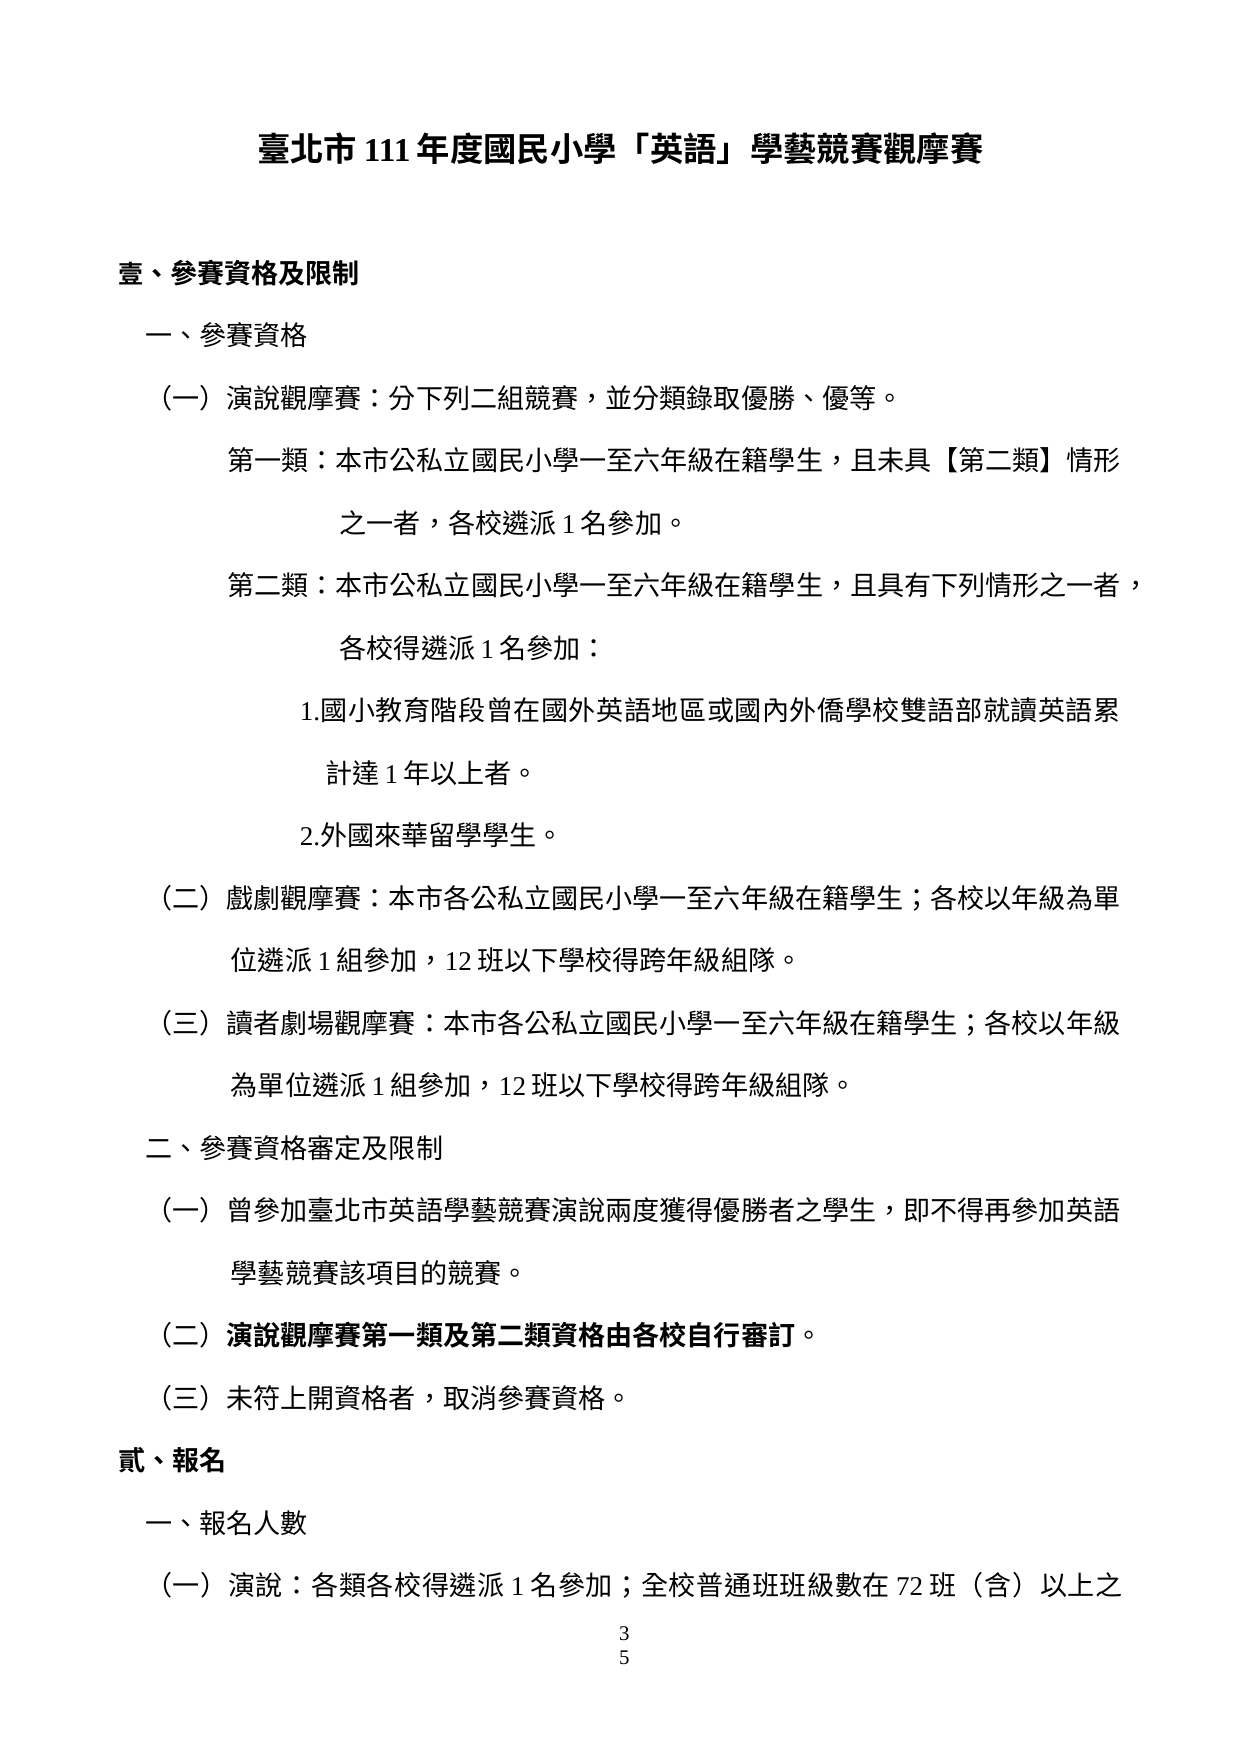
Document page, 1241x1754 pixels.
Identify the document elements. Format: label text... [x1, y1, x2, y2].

text 第一類：本市公私立國民小學一至六年級在籍學生，且未具【第二類】情形之一者，各校遴派1名參加。 [227, 417, 1122, 542]
text （一）曾參加臺北市英語學藝競賽演說兩度獲得優勝者之學生，即不得再參加英語學藝競賽該項目的競賽。 [145, 1167, 1122, 1292]
text 貳、報名 [118, 1417, 1122, 1480]
text （二）戲劇觀摩賽：本市各公私立國民小學一至六年級在籍學生；各校以年級為單位遴派1組參加，12班以下學校得跨年級組隊。 [145, 855, 1122, 980]
text （一）演說觀摩賽：分下列二組競賽，並分類錄取優勝、優等。 [145, 355, 1122, 417]
text 2.外國來華留學學生。 [299, 792, 1122, 855]
text （三）未符上開資格者，取消參賽資格。 [145, 1355, 1122, 1417]
text （三）讀者劇場觀摩賽：本市各公私立國民小學一至六年級在籍學生；各校以年級為單位遴派1組參加，12班以下學校得跨年級組隊。 [145, 980, 1122, 1105]
text 臺北市111年度國民小學「英語」學藝競賽觀摩賽 [118, 105, 1122, 167]
text 1.國小教育階段曾在國外英語地區或國內外僑學校雙語部就讀英語累計達1年以上者。 [299, 667, 1122, 792]
text 一、參賽資格 [145, 292, 1122, 355]
text 壹、參賽資格及限制 [118, 230, 1122, 292]
text 一、報名人數 [145, 1480, 1122, 1542]
text 二、參賽資格審定及限制 [145, 1105, 1122, 1167]
text 第二類：本市公私立國民小學一至六年級在籍學生，且具有下列情形之一者，各校得遴派1名參加： [227, 542, 1122, 667]
text （二）演說觀摩賽第一類及第二類資格由各校自行審訂。 [145, 1292, 1122, 1355]
text （一）演說：各類各校得遴派1名參加；全校普通班班級數在72班（含）以上之 [145, 1542, 1122, 1605]
